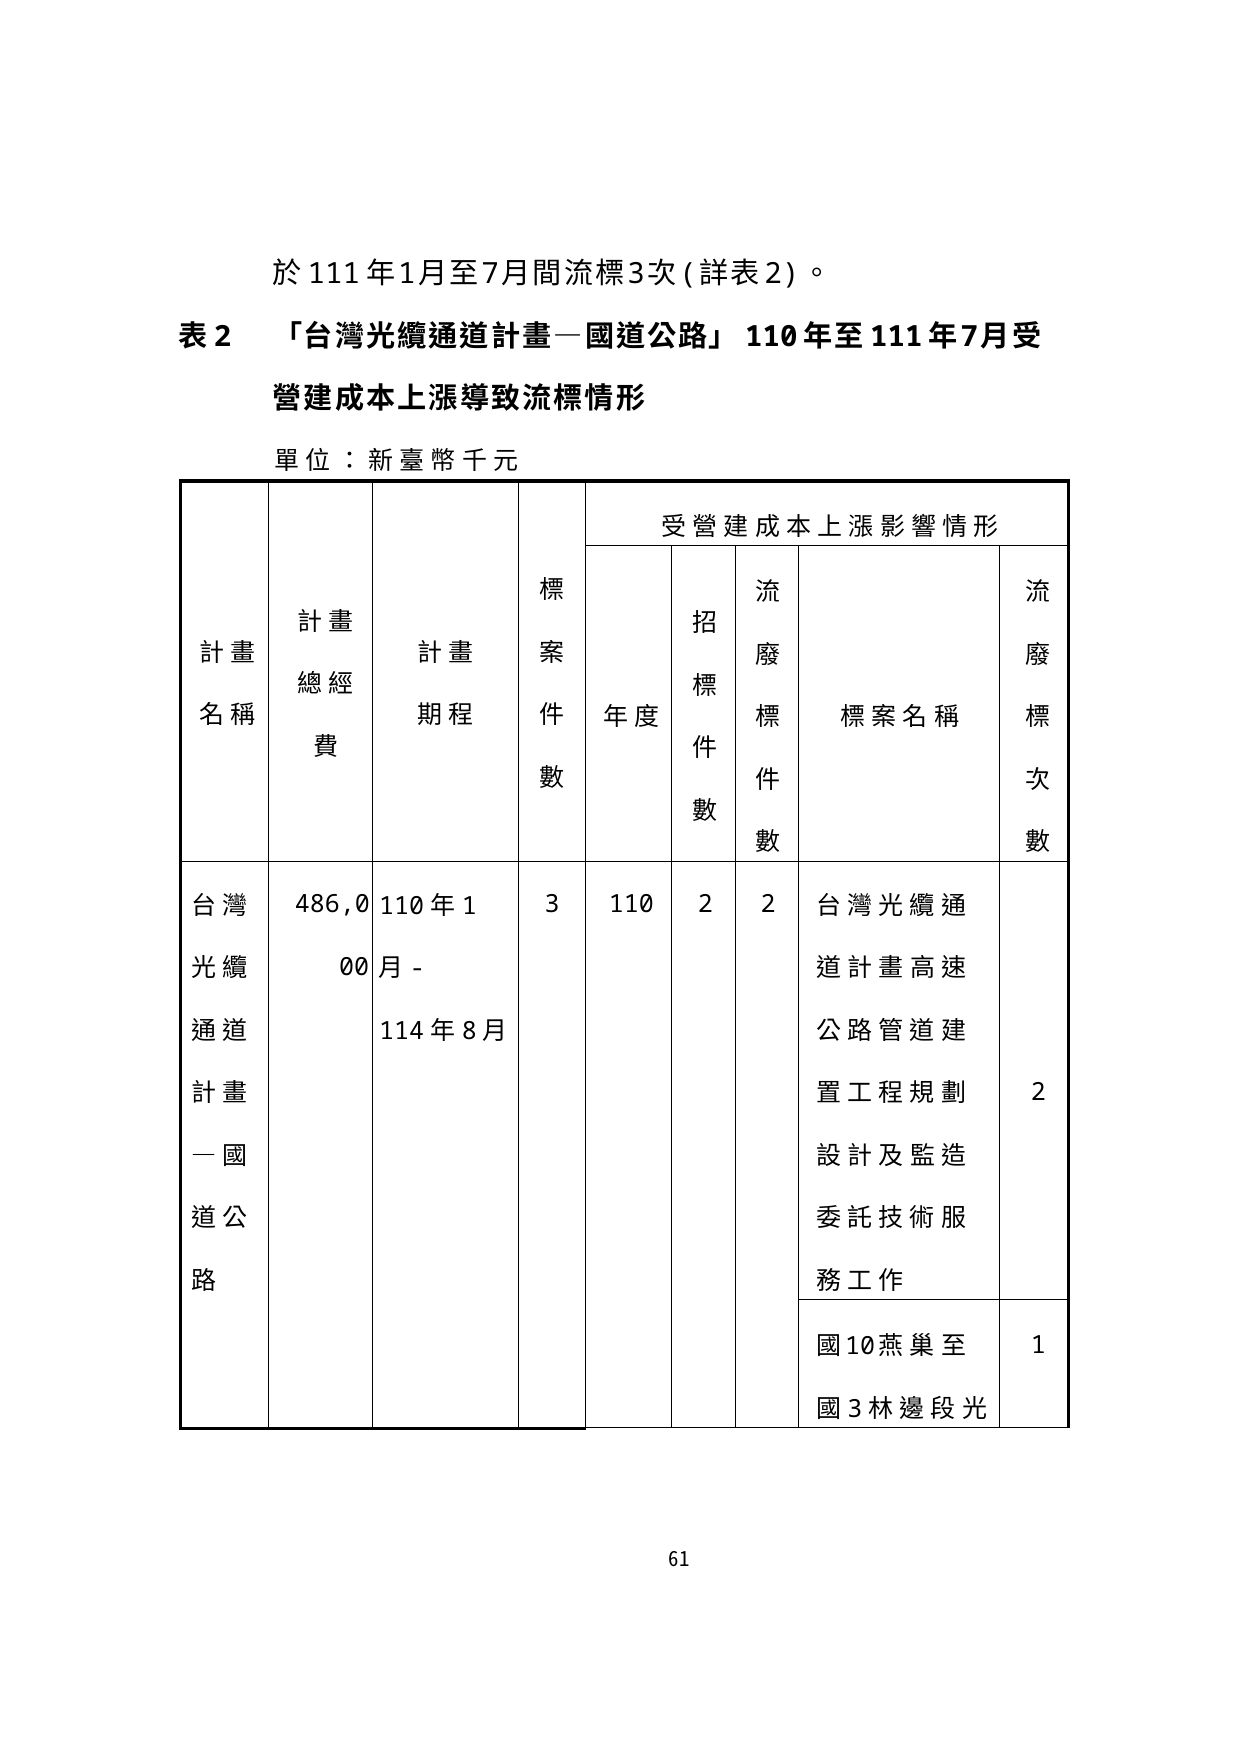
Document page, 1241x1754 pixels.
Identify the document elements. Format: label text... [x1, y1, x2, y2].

table_cell 1 [1000, 1300, 1067, 1427]
table_cell 110 [586, 862, 671, 1427]
table_cell 2 [672, 862, 735, 1427]
table_cell 國10燕巢至國3林邊段光 [799, 1300, 999, 1427]
table_header 計畫名稱 [182, 483, 268, 861]
table_header 計畫 總經費 [269, 483, 372, 861]
text 於111年1月至7月間流標3次(詳表2)。 [266, 229, 1063, 292]
table_header 標案件數 [519, 483, 585, 861]
table_cell 流廢標件數 [736, 546, 798, 861]
table_cell 2 [1000, 862, 1067, 1299]
table_header 受營建成本上漲影響情形 [586, 483, 1067, 545]
table_cell 標案名稱 [799, 546, 999, 861]
table_cell 台灣光纜通道計畫—國道公路 [182, 862, 268, 1427]
table_cell 流廢標次數 [1000, 546, 1067, 861]
table_cell 2 [736, 862, 798, 1427]
table_cell 台灣光纜通道計畫高速公路管道建置工程規劃設計及監造委託技術服務工作 [799, 862, 999, 1299]
table_cell 3 [519, 862, 585, 1427]
table_header 計畫 期程 [373, 483, 518, 861]
table_cell 110年1月- 114年8月 [373, 862, 518, 1427]
table_cell 486,000 [269, 862, 372, 1427]
table_cell 招標件數 [672, 546, 735, 861]
table_cell 年度 [586, 546, 671, 861]
text 表2 「台灣光纜通道計畫—國道公路」110年至111年7月受營建成本上漲導致流標情形 單位：新臺幣千元 [176, 292, 1063, 479]
